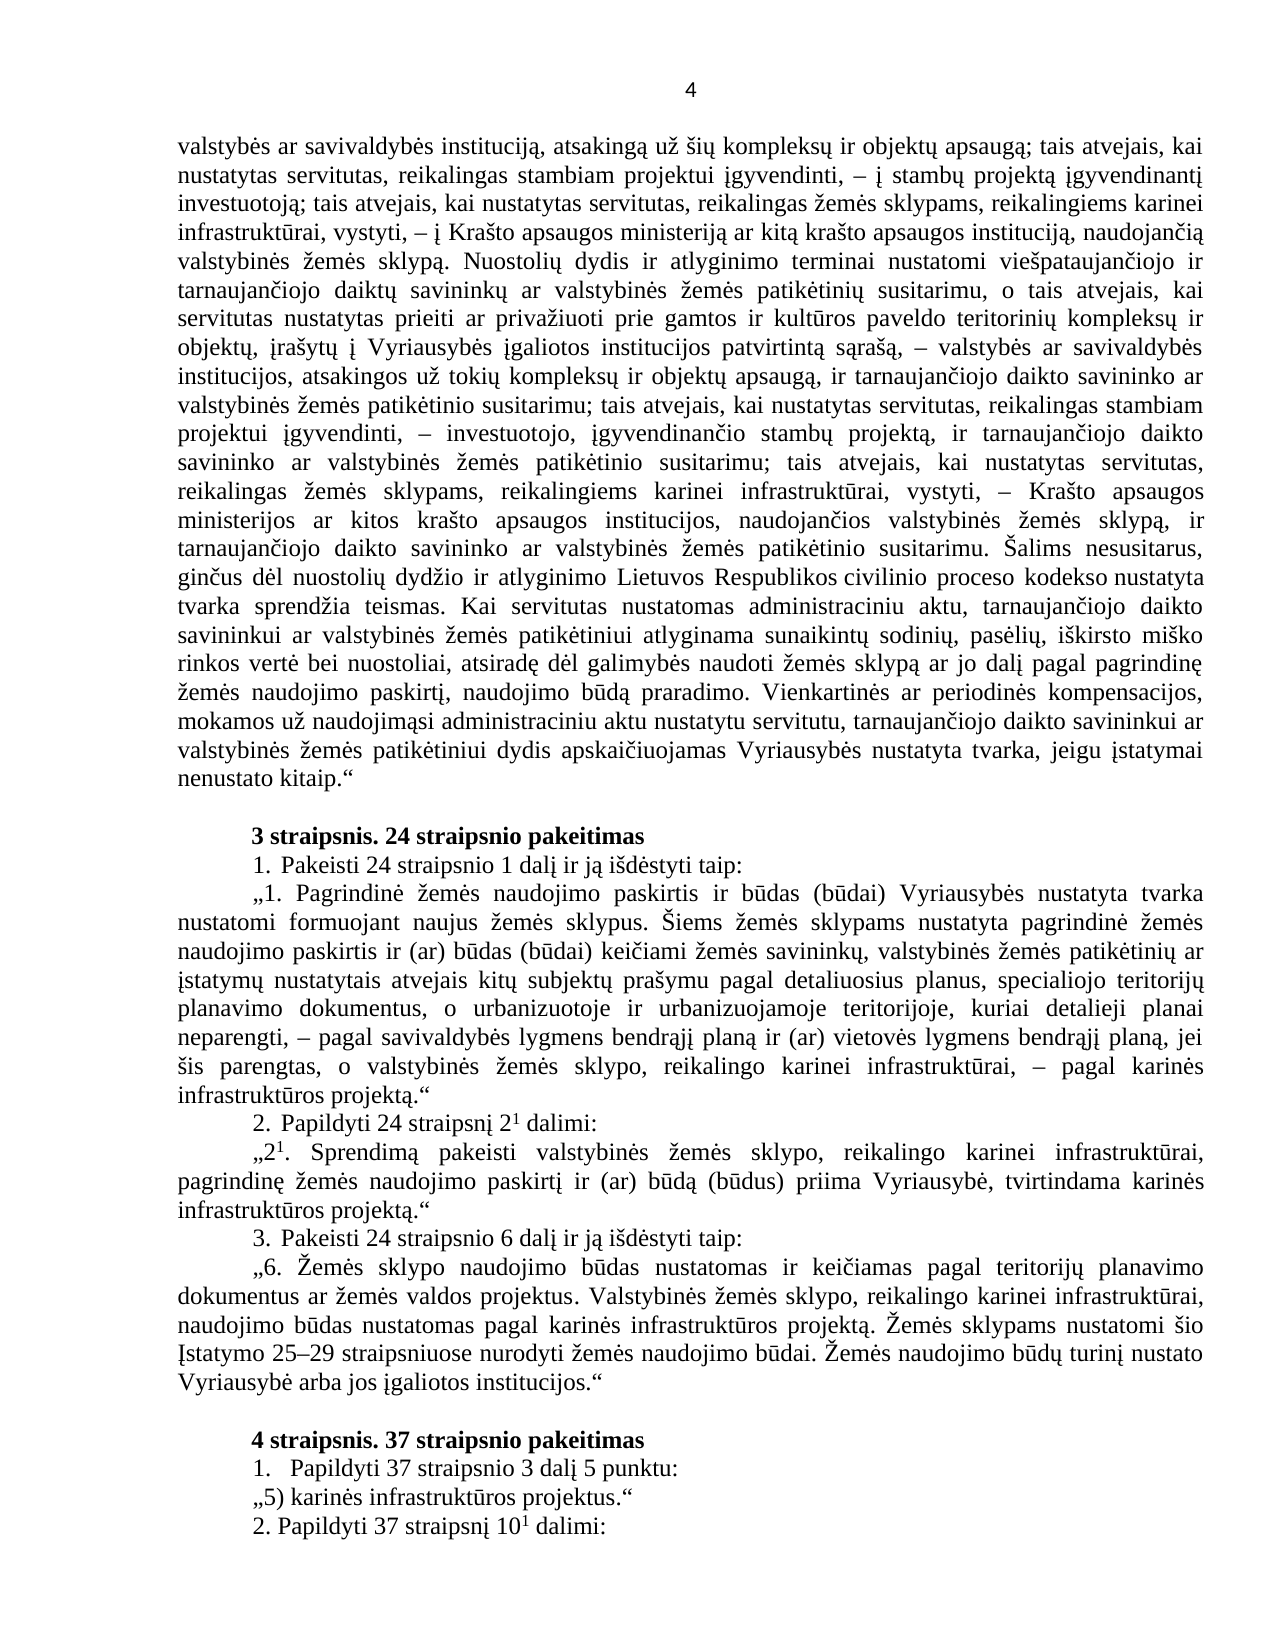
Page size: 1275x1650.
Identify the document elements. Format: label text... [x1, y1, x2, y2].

text 2. Papildyti 24 straipsnį 21 dalimi: [252, 1108, 1204, 1137]
text 1. Pakeisti 24 straipsnio 1 dalį ir ją išdėstyti taip: [252, 850, 1204, 878]
text 3 straipsnis. 24 straipsnio pakeitimas [177, 821, 1204, 850]
text 3. Pakeisti 24 straipsnio 6 dalį ir ją išdėstyti taip: [177, 1223, 1204, 1252]
text 1. Papildyti 37 straipsnio 3 dalį 5 punktu: [252, 1453, 1204, 1482]
text „21. Sprendimą pakeisti valstybinės žemės sklypo, reikalingo karinei infrastruktūrai, pagrindinę žemės naudojimo paskirtį ir (ar) būdą (būdus) priima Vyriausybė, tvirtindama karinės infrastruktūros projektą.“ [177, 1137, 1204, 1223]
text „6. Žemės sklypo naudojimo būdas nustatomas ir keičiamas pagal teritorijų planavimo dokumentus ar žemės valdos projektus. Valstybinės žemės sklypo, reikalingo karinei infrastruktūrai, naudojimo būdas nustatomas pagal karinės infrastruktūros projektą. Žemės sklypams nustatomi šio Įstatymo 25–29 straipsniuose nurodyti žemės naudojimo būdai. Žemės naudojimo būdų turinį nustato Vyriausybė arba jos įgaliotos institucijos.“ [177, 1252, 1204, 1396]
text 4 straipsnis. 37 straipsnio pakeitimas [177, 1425, 1204, 1453]
text „1. Pagrindinė žemės naudojimo paskirtis ir būdas (būdai) Vyriausybės nustatyta tvarka nustatomi formuojant naujus žemės sklypus. Šiems žemės sklypams nustatyta pagrindinė žemės naudojimo paskirtis ir (ar) būdas (būdai) keičiami žemės savininkų, valstybinės žemės patikėtinių ar įstatymų nustatytais atvejais kitų subjektų prašymu pagal detaliuosius planus, specialiojo teritorijų planavimo dokumentus, o urbanizuotoje ir urbanizuojamoje teritorijoje, kuriai detalieji planai neparengti, – pagal savivaldybės lygmens bendrąjį planą ir (ar) vietovės lygmens bendrąjį planą, jei šis parengtas, o valstybinės žemės sklypo, reikalingo karinei infrastruktūrai, – pagal karinės infrastruktūros projektą.“ [177, 878, 1204, 1108]
text „5) karinės infrastruktūros projektus.“ [177, 1482, 1204, 1511]
text 2. Papildyti 37 straipsnį 101 dalimi: [177, 1511, 1203, 1540]
text valstybės ar savivaldybės instituciją, atsakingą už šių kompleksų ir objektų apsaugą; tais atvejais, kai nustatytas servitutas, reikalingas stambiam projektui įgyvendinti, – į stambų projektą įgyvendinantį investuotoją; tais atvejais, kai nustatytas servitutas, reikalingas žemės sklypams, reikalingiems karinei infrastruktūrai, vystyti, – į Krašto apsaugos ministeriją ar kitą krašto apsaugos instituciją, naudojančią valstybinės žemės sklypą. Nuostolių dydis ir atlyginimo terminai nustatomi viešpataujančiojo ir tarnaujančiojo daiktų savininkų ar valstybinės žemės patikėtinių susitarimu, o tais atvejais, kai servitutas nustatytas prieiti ar privažiuoti prie gamtos ir kultūros paveldo teritorinių kompleksų ir objektų, įrašytų į Vyriausybės įgaliotos institucijos patvirtintą sąrašą, – valstybės ar savivaldybės institucijos, atsakingos už tokių kompleksų ir objektų apsaugą, ir tarnaujančiojo daikto savininko ar valstybinės žemės patikėtinio susitarimu; tais atvejais, kai nustatytas servitutas, reikalingas stambiam projektui įgyvendinti, – investuotojo, įgyvendinančio stambų projektą, ir tarnaujančiojo daikto savininko ar valstybinės žemės patikėtinio susitarimu; tais atvejais, kai nustatytas servitutas, reikalingas žemės sklypams, reikalingiems karinei infrastruktūrai, vystyti, – Krašto apsaugos ministerijos ar kitos krašto apsaugos institucijos, naudojančios valstybinės žemės sklypą, ir tarnaujančiojo daikto savininko ar valstybinės žemės patikėtinio susitarimu. Šalims nesusitarus, ginčus dėl nuostolių dydžio ir atlyginimo Lietuvos Respublikos civilinio proceso kodekso nustatyta tvarka sprendžia teismas. Kai servitutas nustatomas administraciniu aktu, tarnaujančiojo daikto savininkui ar valstybinės žemės patikėtiniui atlyginama sunaikintų sodinių, pasėlių, iškirsto miško rinkos vertė bei nuostoliai, atsiradę dėl galimybės naudoti žemės sklypą ar jo dalį pagal pagrindinę žemės naudojimo paskirtį, naudojimo būdą praradimo. Vienkartinės ar periodinės kompensacijos, mokamos už naudojimąsi administraciniu aktu nustatytu servitutu, tarnaujančiojo daikto savininkui ar valstybinės žemės patikėtiniui dydis apskaičiuojamas Vyriausybės nustatyta tvarka, jeigu įstatymai nenustato kitaip.“ [177, 131, 1204, 792]
